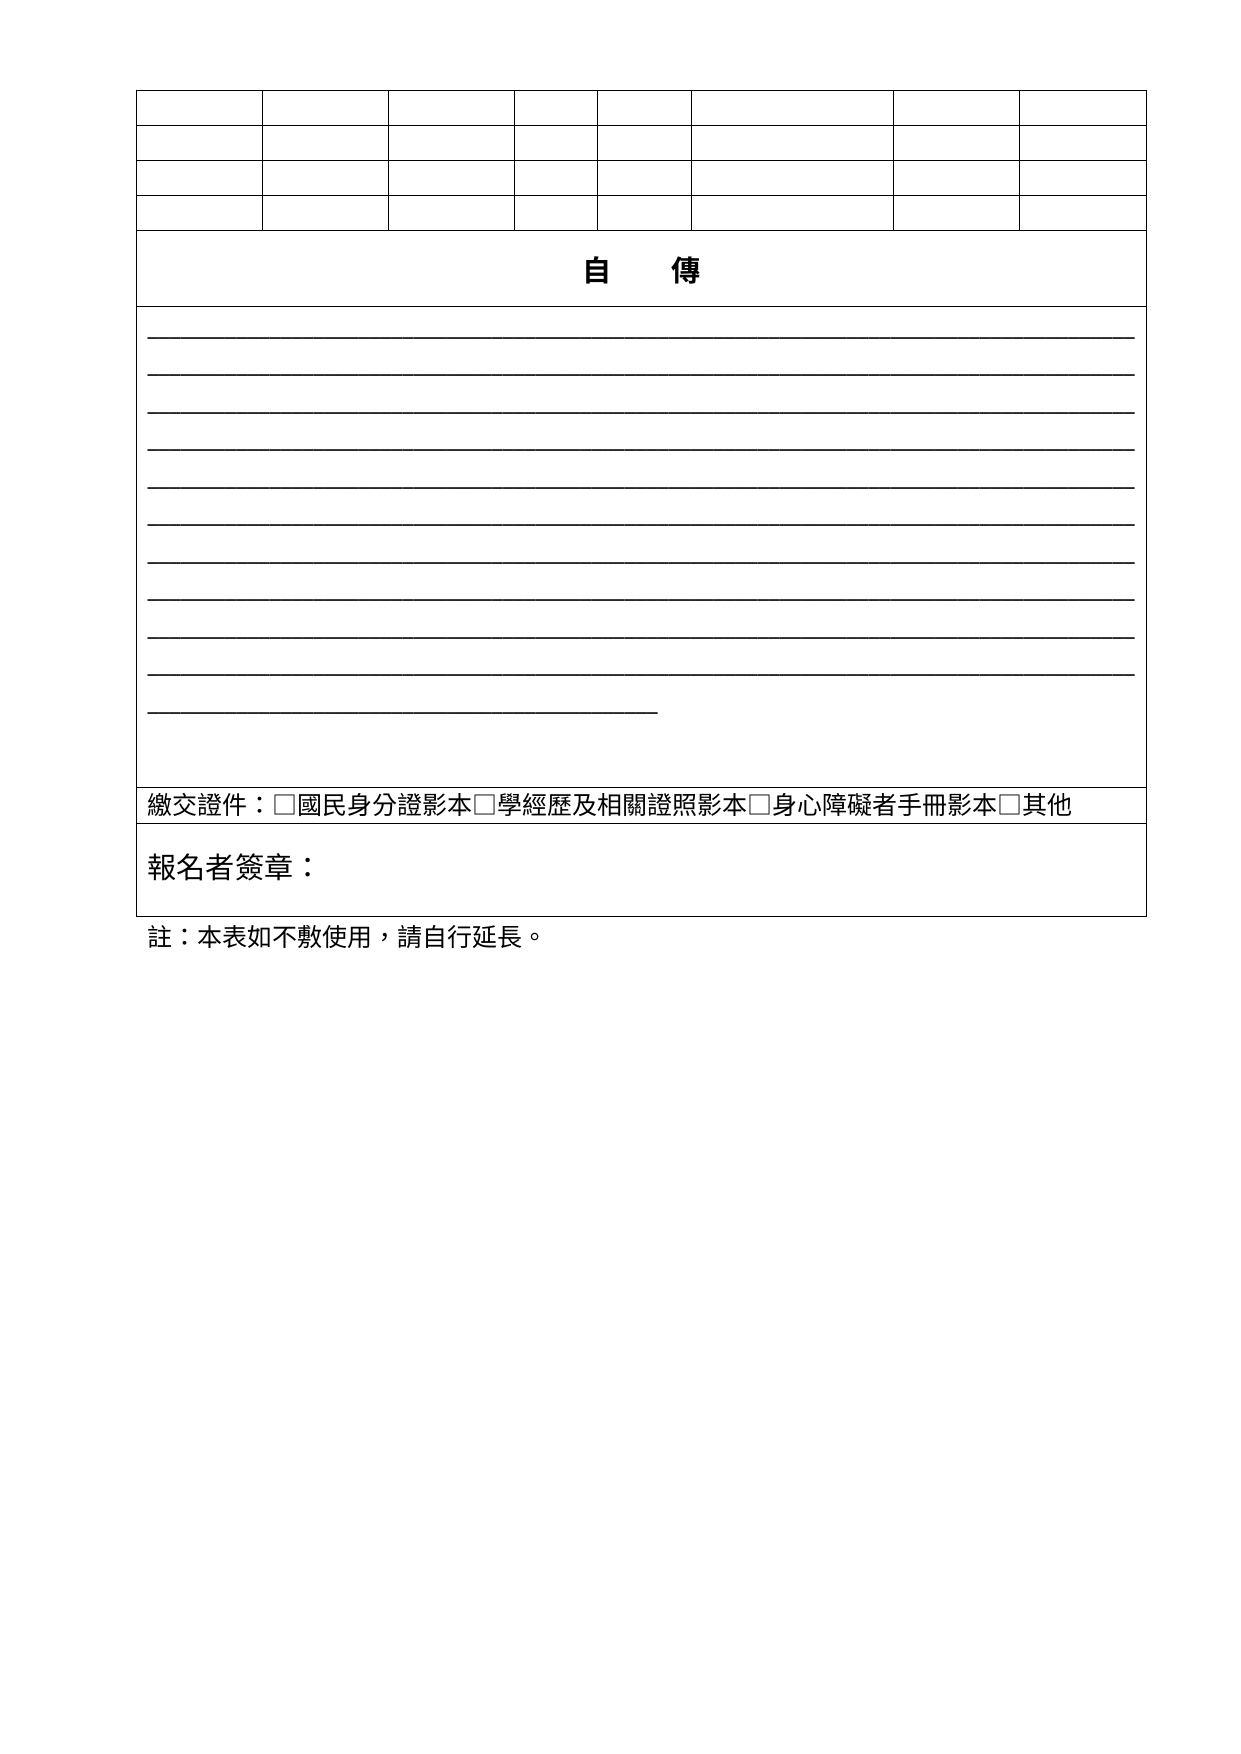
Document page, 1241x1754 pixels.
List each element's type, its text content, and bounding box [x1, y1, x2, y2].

table_cell [389, 161, 514, 195]
table_cell [1020, 161, 1146, 195]
table_cell [137, 196, 262, 230]
table_cell [263, 91, 388, 124]
table_cell [894, 126, 1019, 160]
table_cell [1020, 196, 1146, 230]
table_cell [389, 91, 514, 124]
table_cell [137, 161, 262, 195]
text 註：本表如不敷使用，請自行延長。 [148, 917, 1092, 954]
table_cell [515, 161, 597, 195]
table_cell 繳交證件：□國民身分證影本□學經歷及相關證照影本□身心障礙者手冊影本□其他 [137, 788, 1146, 823]
table_cell [137, 91, 262, 124]
table_cell [894, 161, 1019, 195]
table_cell [894, 196, 1019, 230]
table_cell [515, 126, 597, 160]
table_cell [263, 126, 388, 160]
table_cell [598, 196, 691, 230]
table_cell [263, 196, 388, 230]
table_cell [389, 196, 514, 230]
table_cell [692, 126, 893, 160]
table_cell [692, 196, 893, 230]
table_cell [692, 161, 893, 195]
table_cell 自 傳 [137, 231, 1146, 306]
table_cell ________________________________________________________________________________________________________________________________________________________________________________________________________________________________________________________________________________________________________________________________________________________________________________________________________________________________________________________________________________________________________________________________________________________________________________________________________________________________________________________________________________________________________________________________________________________________________________________________________________________________________________________________________________________________________________________________________________________________________ [137, 307, 1146, 787]
table_cell 報名者簽章： [137, 824, 1146, 916]
table_cell [598, 126, 691, 160]
table_cell [515, 196, 597, 230]
table_cell [389, 126, 514, 160]
table_cell [598, 91, 691, 124]
table_cell [692, 91, 893, 124]
table_cell [1020, 91, 1146, 124]
table_cell [894, 91, 1019, 124]
table_cell [1020, 126, 1146, 160]
table_cell [515, 91, 597, 124]
table_cell [598, 161, 691, 195]
table_cell [137, 126, 262, 160]
table_cell [263, 161, 388, 195]
